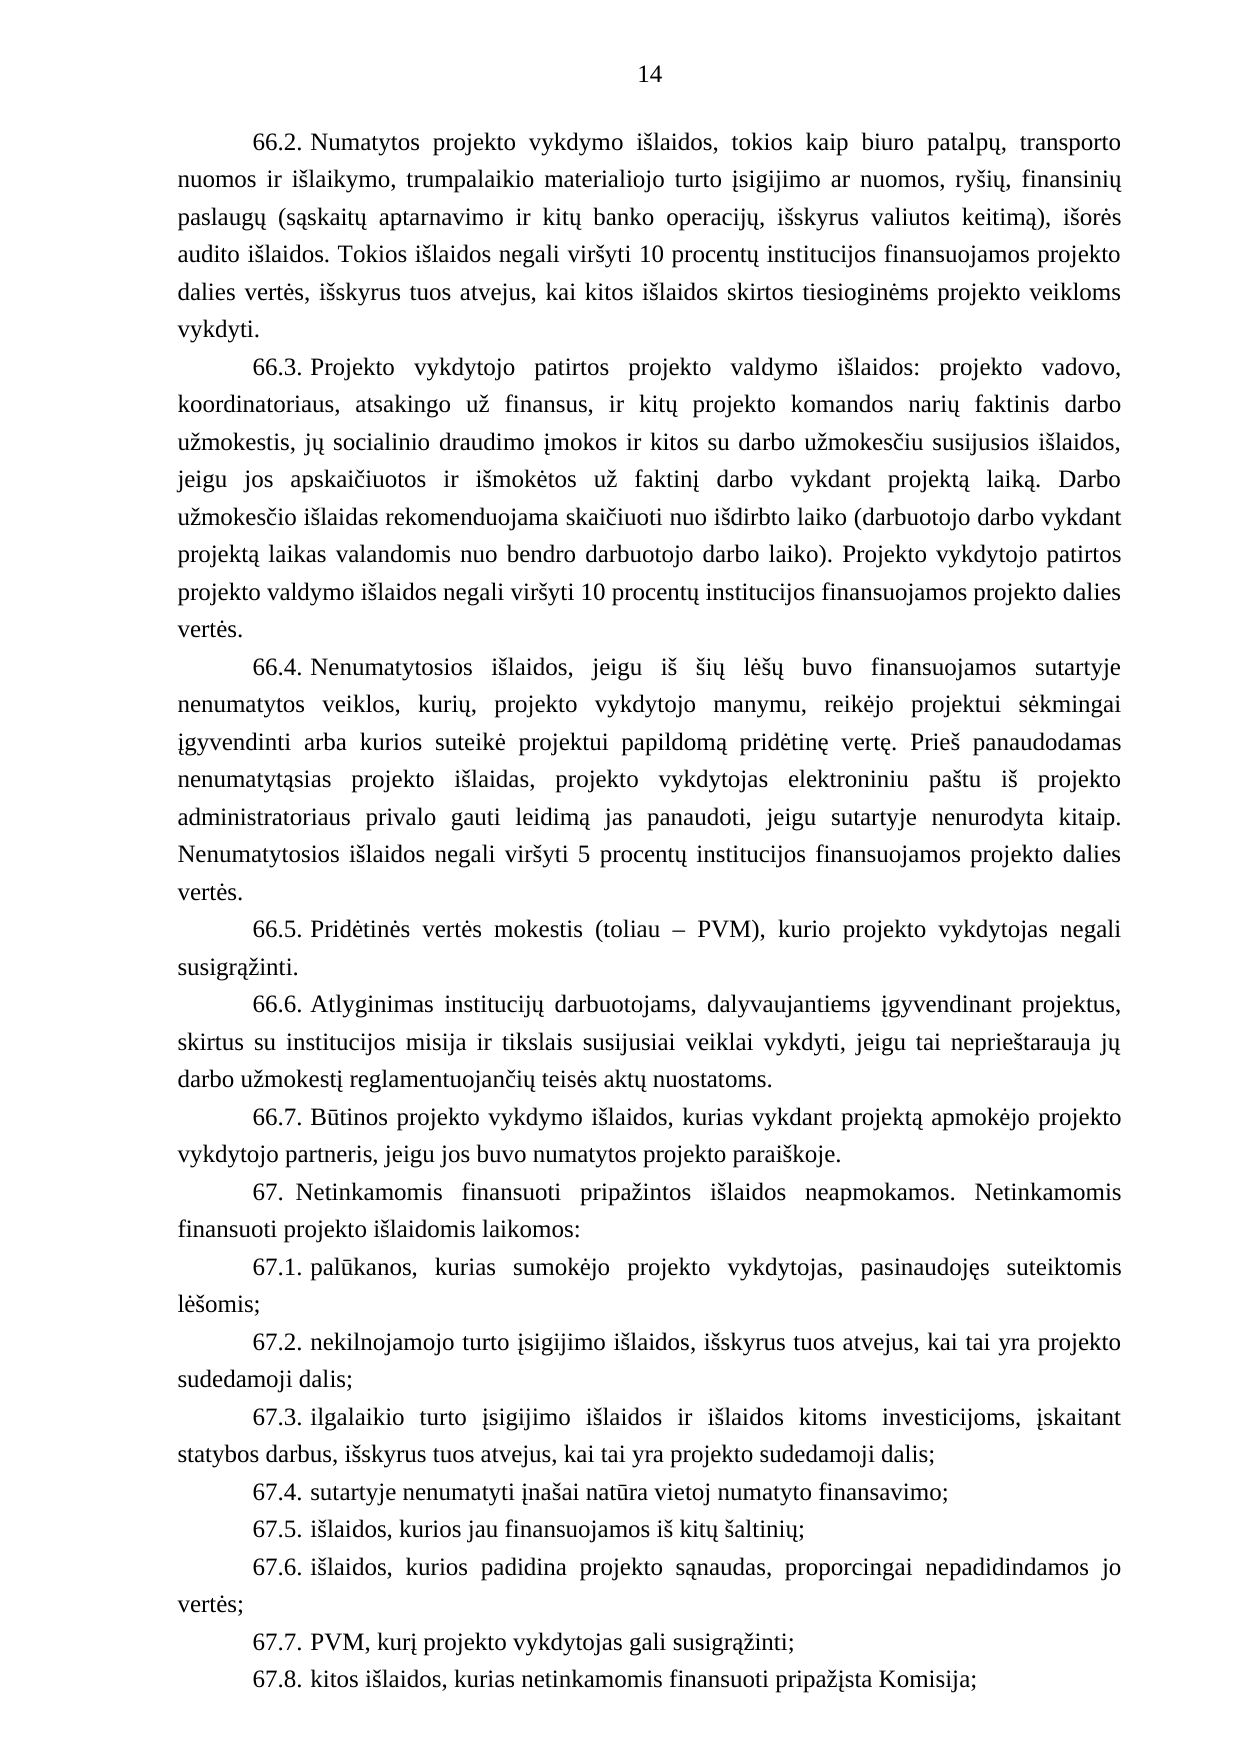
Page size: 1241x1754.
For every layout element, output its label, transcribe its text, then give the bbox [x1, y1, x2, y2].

text 66.6. Atlyginimas institucijų darbuotojams, dalyvaujantiems įgyvendinant projektus, skirtus su institucijos misija ir tikslais susijusiai veiklai vykdyti, jeigu tai neprieštarauja jų darbo užmokestį reglamentuojančių teisės aktų nuostatoms. [177, 981, 1122, 1093]
text 66.2. Numatytos projekto vykdymo išlaidos, tokios kaip biuro patalpų, transporto nuomos ir išlaikymo, trumpalaikio materialiojo turto įsigijimo ar nuomos, ryšių, finansinių paslaugų (sąskaitų aptarnavimo ir kitų banko operacijų, išskyrus valiutos keitimą), išorės audito išlaidos. Tokios išlaidos negali viršyti 10 procentų institucijos finansuojamos projekto dalies vertės, išskyrus tuos atvejus, kai kitos išlaidos skirtos tiesioginėms projekto veikloms vykdyti. [177, 118, 1122, 343]
text 67.3. ilgalaikio turto įsigijimo išlaidos ir išlaidos kitoms investicijoms, įskaitant statybos darbus, išskyrus tuos atvejus, kai tai yra projekto sudedamoji dalis; [177, 1393, 1122, 1468]
text 67. Netinkamomis finansuoti pripažintos išlaidos neapmokamos. Netinkamomis finansuoti projekto išlaidomis laikomos: [177, 1168, 1122, 1243]
text 67.5. išlaidos, kurios jau finansuojamos iš kitų šaltinių; [177, 1506, 1122, 1543]
text 67.7. PVM, kurį projekto vykdytojas gali susigrąžinti; [177, 1618, 1122, 1656]
text 66.4. Nenumatytosios išlaidos, jeigu iš šių lėšų buvo finansuojamos sutartyje nenumatytos veiklos, kurių, projekto vykdytojo manymu, reikėjo projektui sėkmingai įgyvendinti arba kurios suteikė projektui papildomą pridėtinę vertę. Prieš panaudodamas nenumatytąsias projekto išlaidas, projekto vykdytojas elektroniniu paštu iš projekto administratoriaus privalo gauti leidimą jas panaudoti, jeigu sutartyje nenurodyta kitaip. Nenumatytosios išlaidos negali viršyti 5 procentų institucijos finansuojamos projekto dalies vertės. [177, 643, 1122, 906]
text 66.3. Projekto vykdytojo patirtos projekto valdymo išlaidos: projekto vadovo, koordinatoriaus, atsakingo už finansus, ir kitų projekto komandos narių faktinis darbo užmokestis, jų socialinio draudimo įmokos ir kitos su darbo užmokesčiu susijusios išlaidos, jeigu jos apskaičiuotos ir išmokėtos už faktinį darbo vykdant projektą laiką. Darbo užmokesčio išlaidas rekomenduojama skaičiuoti nuo išdirbto laiko (darbuotojo darbo vykdant projektą laikas valandomis nuo bendro darbuotojo darbo laiko). Projekto vykdytojo patirtos projekto valdymo išlaidos negali viršyti 10 procentų institucijos finansuojamos projekto dalies vertės. [177, 343, 1122, 643]
text 67.4. sutartyje nenumatyti įnašai natūra vietoj numatyto finansavimo; [177, 1468, 1122, 1506]
text 67.1. palūkanos, kurias sumokėjo projekto vykdytojas, pasinaudojęs suteiktomis lėšomis; [177, 1243, 1122, 1318]
text 66.7. Būtinos projekto vykdymo išlaidos, kurias vykdant projektą apmokėjo projekto vykdytojo partneris, jeigu jos buvo numatytos projekto paraiškoje. [177, 1093, 1122, 1168]
text 67.2. nekilnojamojo turto įsigijimo išlaidos, išskyrus tuos atvejus, kai tai yra projekto sudedamoji dalis; [177, 1318, 1122, 1393]
text 67.8. kitos išlaidos, kurias netinkamomis finansuoti pripažįsta Komisija; [177, 1656, 1122, 1693]
text 67.6. išlaidos, kurios padidina projekto sąnaudas, proporcingai nepadidindamos jo vertės; [177, 1543, 1122, 1618]
text 66.5. Pridėtinės vertės mokestis (toliau – PVM), kurio projekto vykdytojas negali susigrąžinti. [177, 906, 1122, 981]
